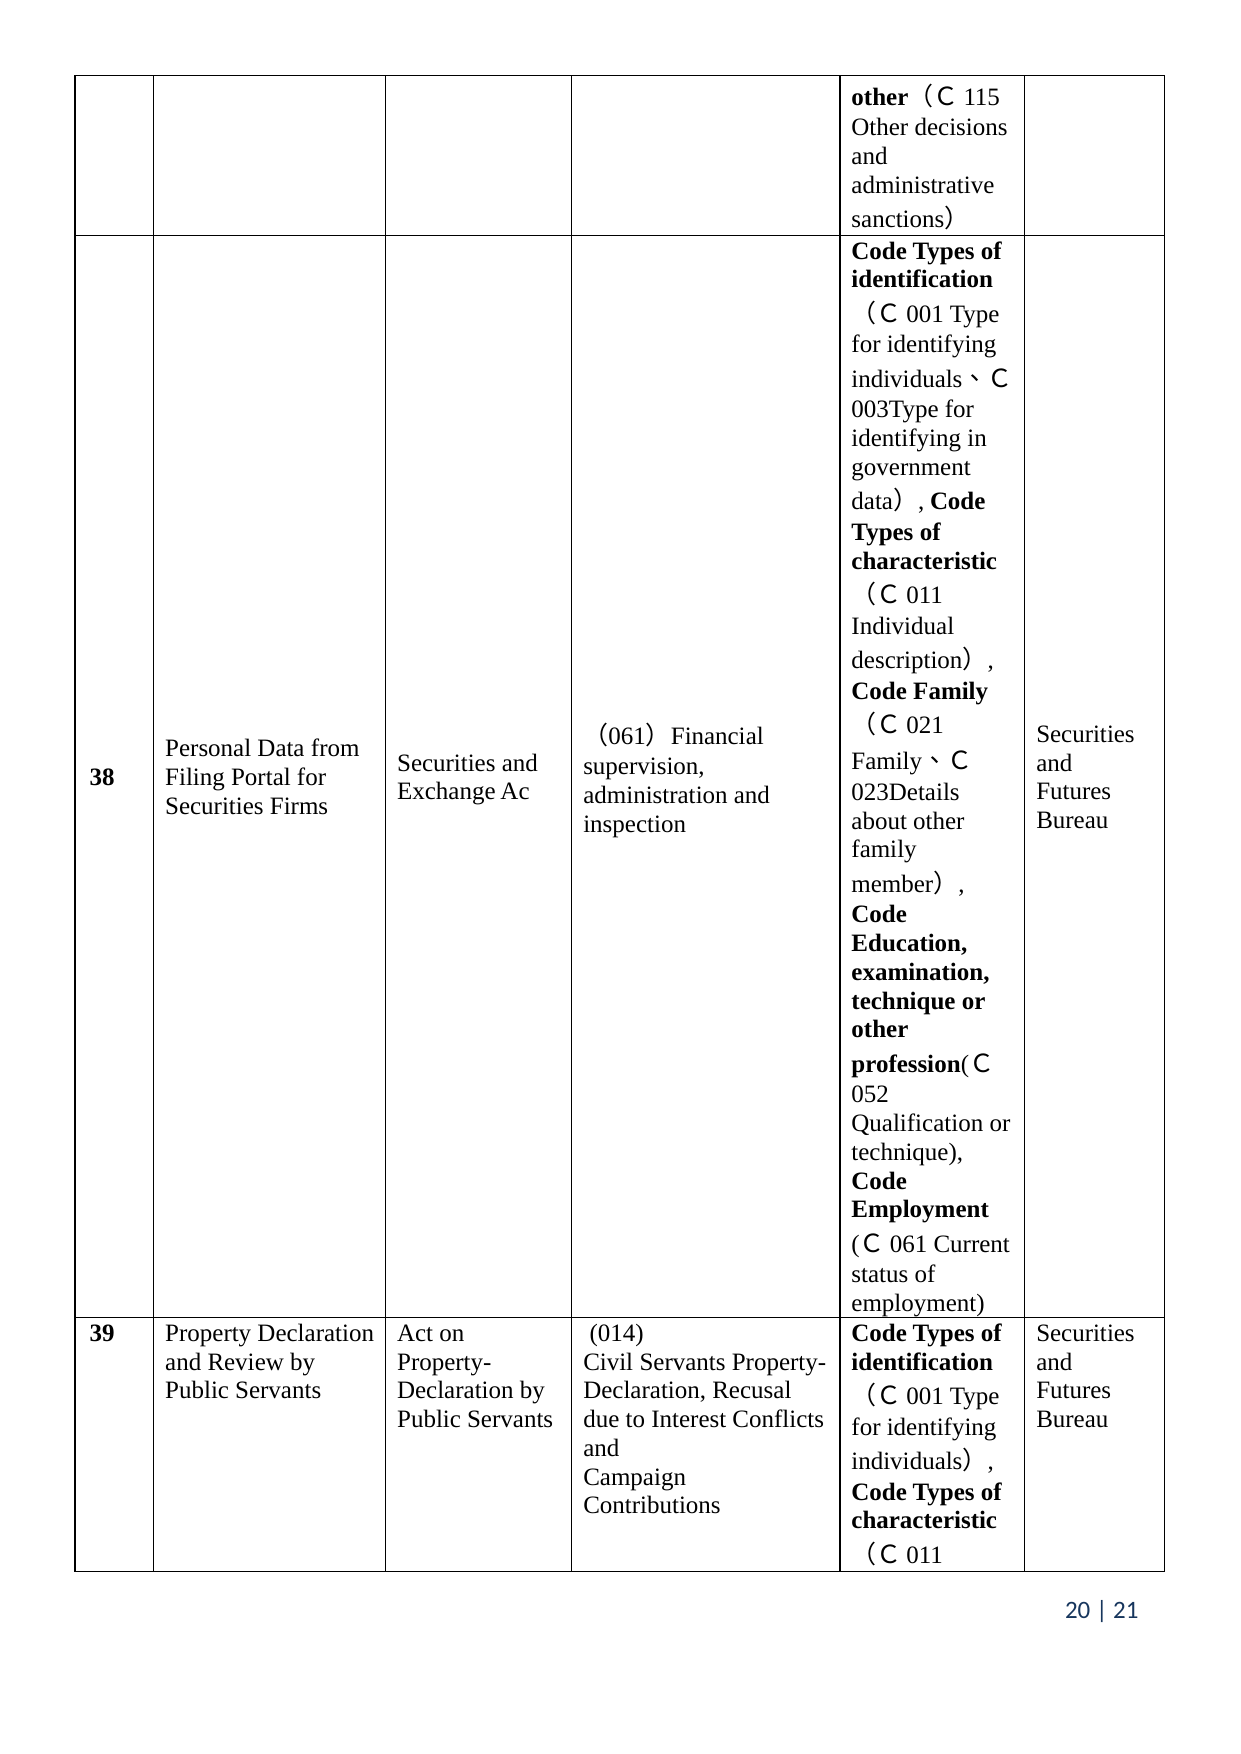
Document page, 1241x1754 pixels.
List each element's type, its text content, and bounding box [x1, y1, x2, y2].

table_cell [572, 76, 839, 235]
table_cell Property Declaration and Review by Public Servants [154, 1318, 385, 1571]
table_cell (014) Civil Servants Property-Declaration, Recusal due to Interest Conflicts and Campaign Contributions [572, 1318, 839, 1571]
table_cell [76, 76, 153, 235]
table_cell [1025, 76, 1164, 235]
table_cell [154, 76, 385, 235]
table_cell [76, 236, 153, 1317]
table_cell Personal Data from Filing Portal for Securities Firms [154, 236, 385, 1317]
table_cell （061）Financial supervision, administration and inspection [572, 236, 839, 1317]
table_cell Securities and Exchange Ac [386, 236, 571, 1317]
table_cell [386, 76, 571, 235]
table_cell Securities and Futures Bureau [1025, 236, 1164, 1317]
table_cell [76, 1318, 153, 1571]
table_cell Code Types of identification（Ｃ001 Type for identifying individuals、Ｃ003Type for identifying in government data）, Code Types of characteristic（Ｃ011 Individual description）, Code Family（Ｃ021 Family、Ｃ023Details about other family member）, Code Education, examination, technique or other profession(Ｃ052 Qualification or technique), Code Employment (Ｃ061 Current status of employment) [841, 236, 1024, 1317]
table_cell Securities and Futures Bureau [1025, 1318, 1164, 1571]
table_cell other（Ｃ115 Other decisions and administrative sanctions） [841, 76, 1024, 235]
table_cell Act on Property-Declaration by Public Servants [386, 1318, 571, 1571]
table_cell Code Types of identification（Ｃ001 Type for identifying individuals）, Code Types of characteristic（Ｃ011 [841, 1318, 1024, 1571]
